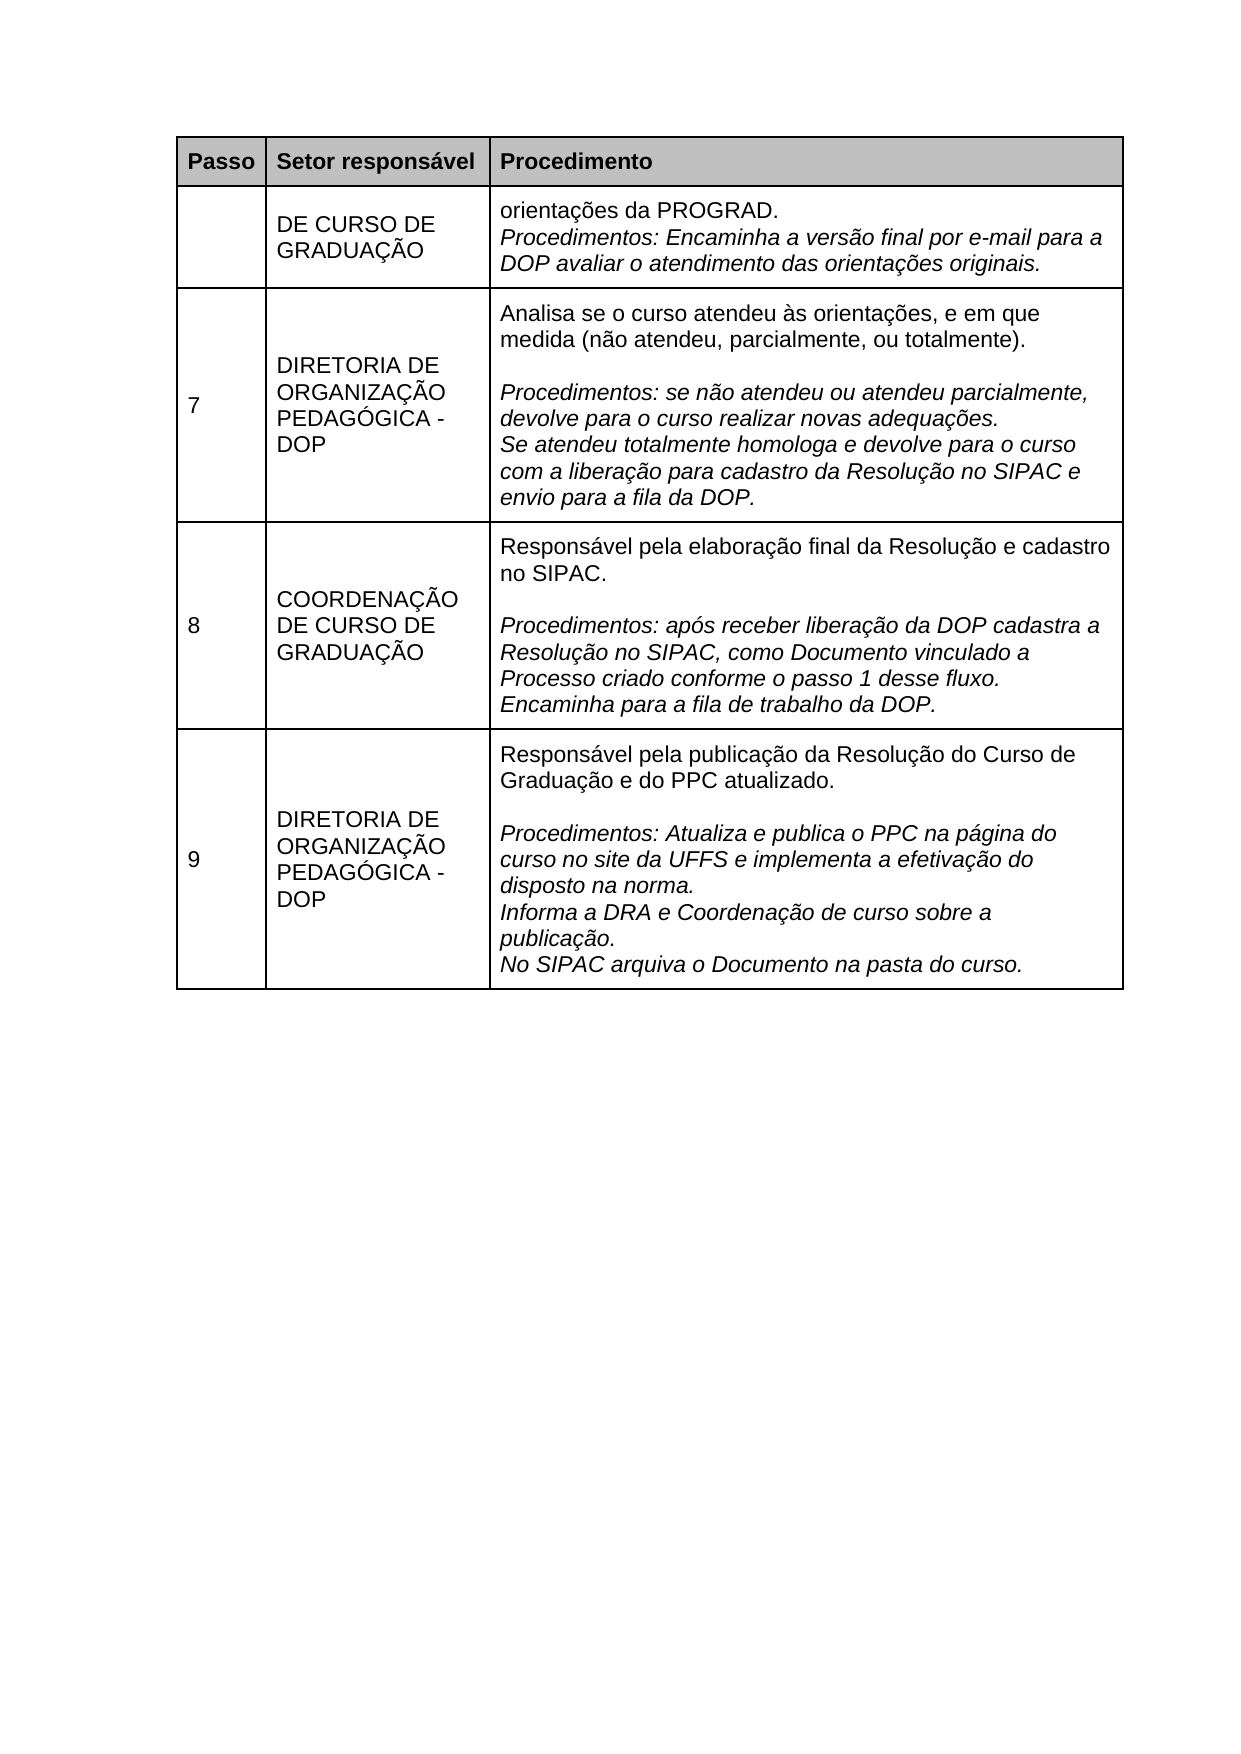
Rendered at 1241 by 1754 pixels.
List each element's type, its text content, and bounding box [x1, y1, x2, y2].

table_cell Responsável pela publicação da Resolução do Curso de Graduação e do PPC atualizado. Procedimentos: Atualiza e publica o PPC na página do curso no site da UFFS e implementa a efetivação do disposto na norma. Informa a DRA e Coordenação de curso sobre a publicação. No SIPAC arquiva o Documento na pasta do curso. [491, 730, 1122, 988]
table_cell DIRETORIA DE ORGANIZAÇÃO PEDAGÓGICA - DOP [267, 289, 489, 521]
table_cell DIRETORIA DE ORGANIZAÇÃO PEDAGÓGICA - DOP [267, 730, 489, 988]
table_header Procedimento [491, 138, 1122, 185]
table_cell 7 [178, 289, 265, 521]
table_cell Analisa se o curso atendeu às orientações, e em que medida (não atendeu, parcialmente, ou totalmente). Procedimentos: se não atendeu ou atendeu parcialmente, devolve para o curso realizar novas adequações. Se atendeu totalmente homologa e devolve para o curso com a liberação para cadastro da Resolução no SIPAC e envio para a fila da DOP. [491, 289, 1122, 521]
table_cell DE CURSO DE GRADUAÇÃO [267, 187, 489, 287]
table_header Setor responsável [267, 138, 489, 185]
table_cell 8 [178, 523, 265, 728]
table_header Passo [178, 138, 265, 185]
table_cell Responsável pela elaboração final da Resolução e cadastro no SIPAC. Procedimentos: após receber liberação da DOP cadastra a Resolução no SIPAC, como Documento vinculado a Processo criado conforme o passo 1 desse fluxo. Encaminha para a fila de trabalho da DOP. [491, 523, 1122, 728]
table_cell [178, 187, 265, 287]
table_cell orientações da PROGRAD. Procedimentos: Encaminha a versão final por e-mail para a DOP avaliar o atendimento das orientações originais. [491, 187, 1122, 287]
table_cell 9 [178, 730, 265, 988]
table_cell COORDENAÇÃO DE CURSO DE GRADUAÇÃO [267, 523, 489, 728]
